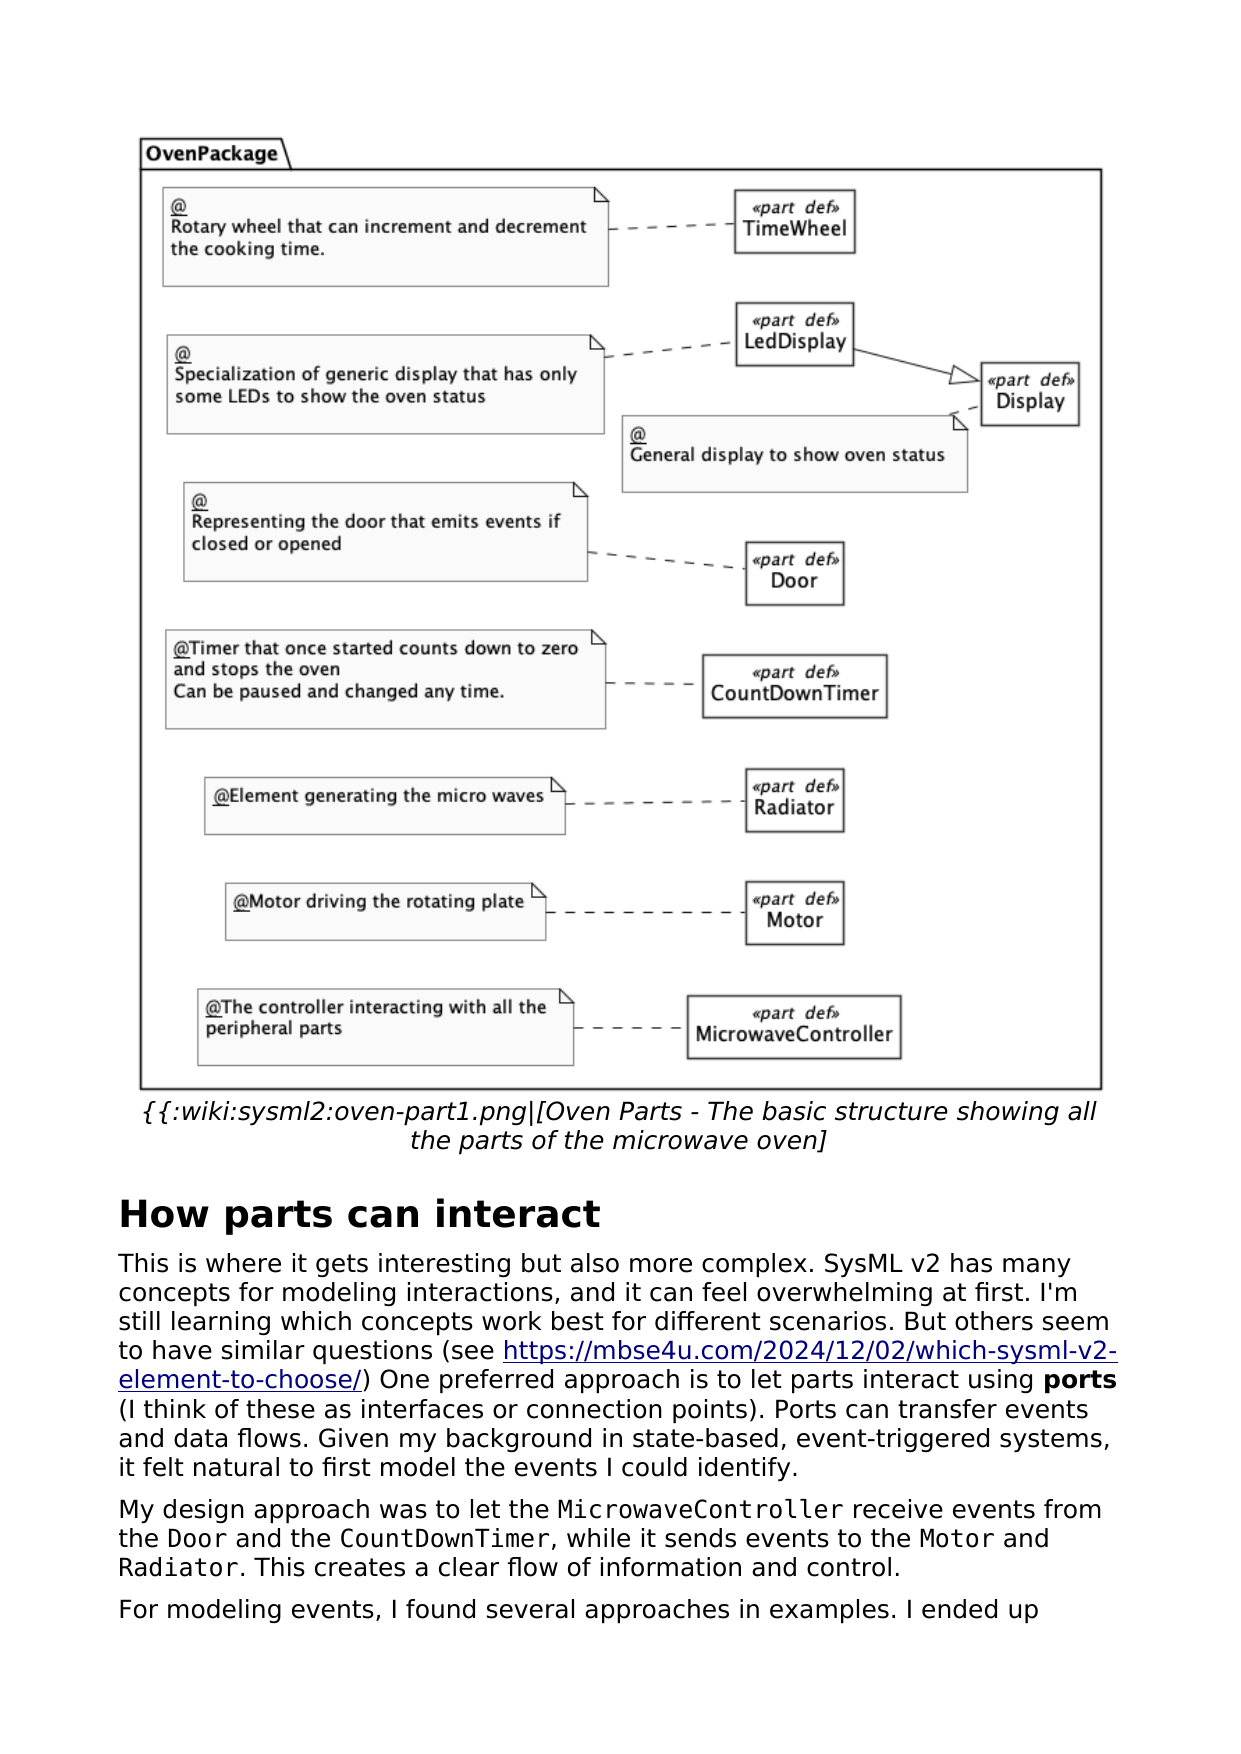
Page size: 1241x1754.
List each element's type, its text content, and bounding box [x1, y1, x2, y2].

picture [118, 130, 1123, 1097]
text My design approach was to let the MicrowaveController receive events from the Door and the CountDownTimer, while it sends events to the Motor and Radiator. This creates a clear flow of information and control. [118, 1495, 1122, 1582]
text This is where it gets interesting but also more complex. SysML v2 has many concepts for modeling interactions, and it can feel overwhelming at first. I'm still learning which concepts work best for different scenarios. But others seem to have similar questions (see https://mbse4u.com/2024/12/02/which-sysml-v2-element-to-choose/) One preferred approach is to let parts interact using ports (I think of these as interfaces or connection points). Ports can transfer events and data flows. Given my background in state-based, event-triggered systems, it felt natural to first model the events I could identify. [118, 1249, 1122, 1482]
subtitle How parts can interact [118, 1193, 1122, 1236]
text For modeling events, I found several approaches in examples. I ended up [118, 1595, 1122, 1624]
text {{:wiki:sysml2:oven-part1.png|[Oven Parts - The basic structure showing all the parts of the microwave oven] [118, 1097, 1122, 1155]
